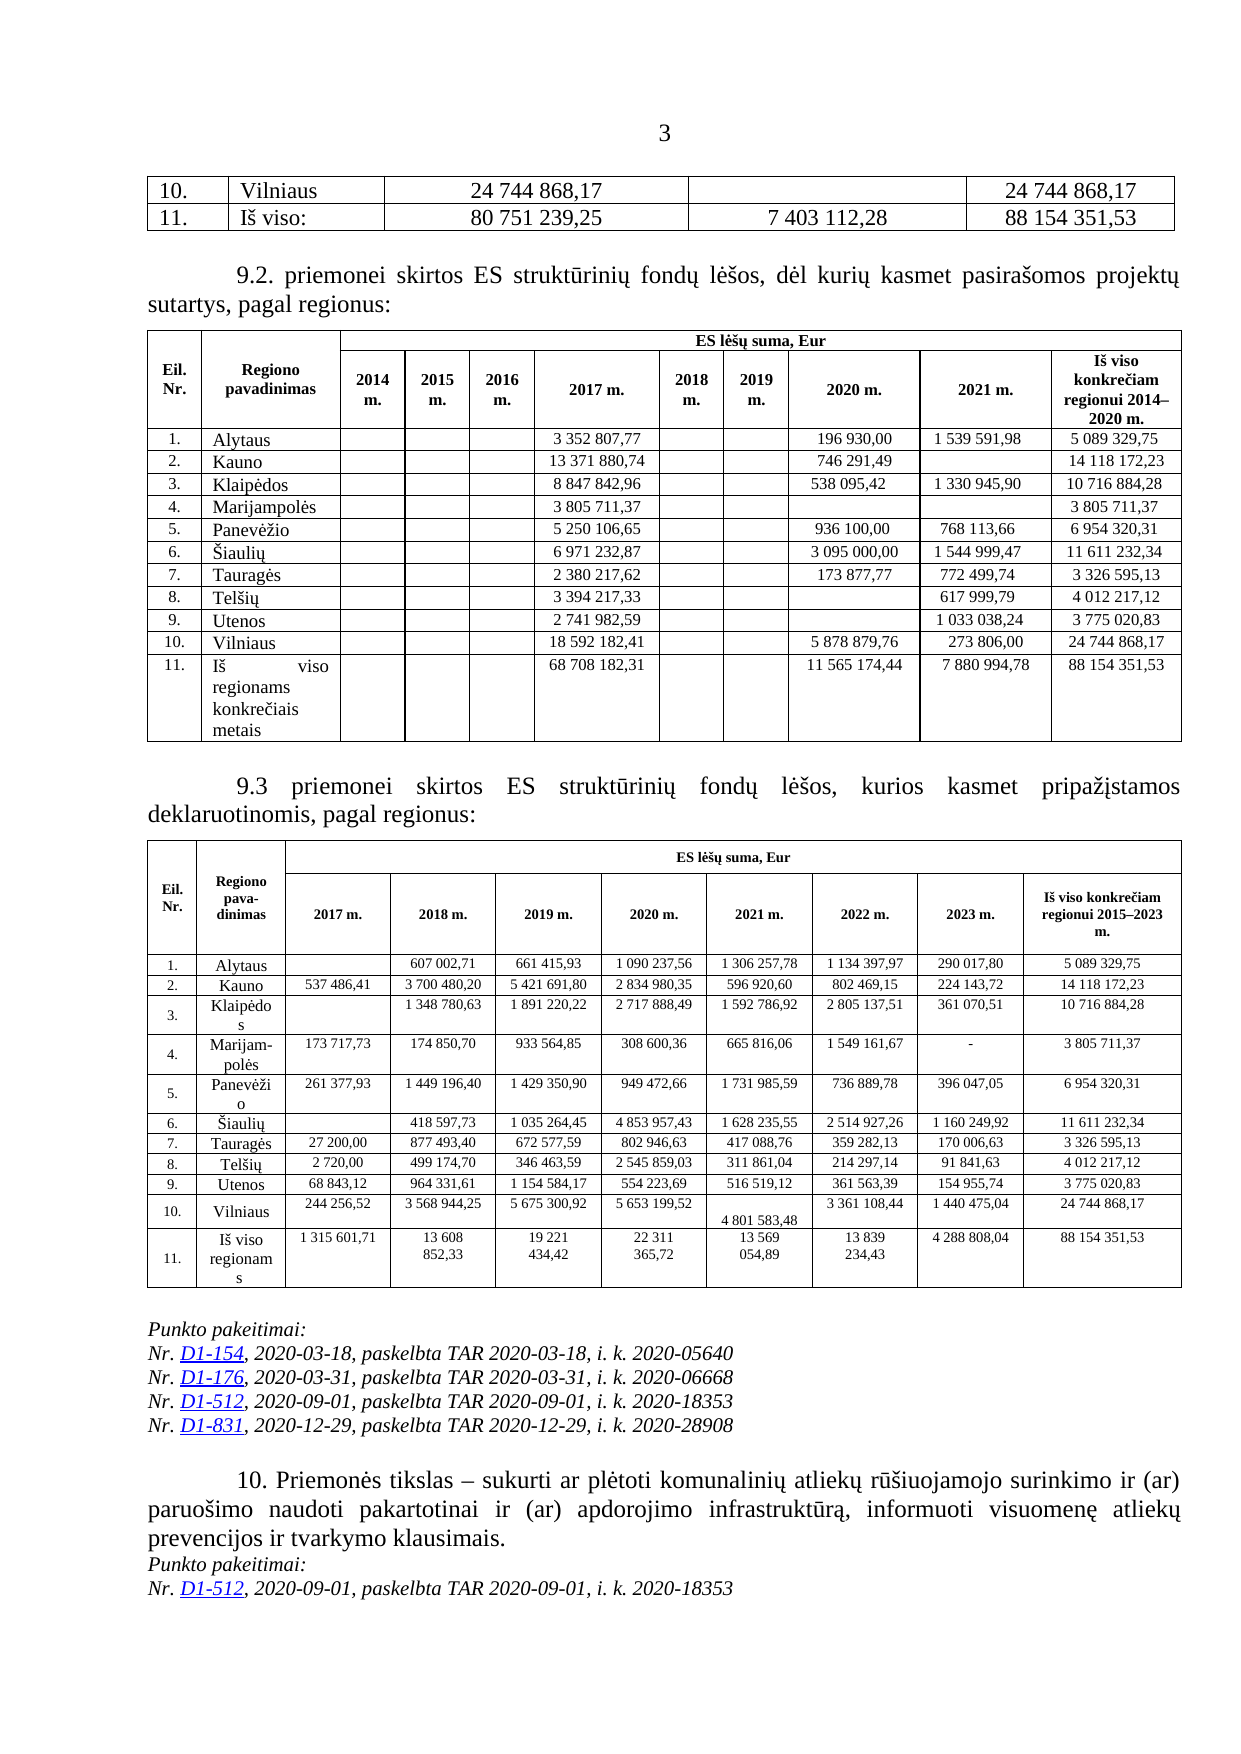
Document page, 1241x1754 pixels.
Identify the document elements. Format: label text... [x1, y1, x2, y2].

table_cell 2021 m. [921, 351, 1051, 428]
table_cell Panevėžio [202, 519, 340, 541]
table_cell [406, 655, 469, 741]
table_cell 1 549 161,67 [813, 1035, 917, 1073]
table_cell Iš viso regionams [197, 1229, 285, 1287]
table_cell 5 089 329,75 [1052, 429, 1181, 450]
table_cell [286, 955, 390, 974]
table_cell Klaipėdos [197, 996, 285, 1034]
table_cell - [918, 1035, 1023, 1073]
table_cell 1 628 235,55 [707, 1114, 812, 1133]
table_cell 24 744 868,17 [1024, 1195, 1181, 1228]
table_cell 2 805 137,51 [813, 996, 917, 1034]
table_cell 88 154 351,53 [1052, 655, 1181, 741]
table_cell 290 017,80 [918, 955, 1023, 974]
table_cell [724, 451, 788, 473]
table_cell 14 118 172,23 [1052, 451, 1181, 473]
table_cell 10. [148, 177, 228, 203]
table_cell 554 223,69 [602, 1175, 706, 1194]
table_cell 22 311 365,72 [602, 1229, 706, 1287]
table_cell 9. [148, 610, 201, 631]
table_cell 1 731 985,59 [707, 1075, 812, 1113]
table_cell 8. [148, 1154, 196, 1173]
table_cell 5 675 300,92 [496, 1195, 601, 1228]
table_cell Šiaulių [197, 1114, 285, 1133]
table_cell 359 282,13 [813, 1134, 917, 1153]
table_cell 2. [148, 451, 201, 473]
table_cell [406, 519, 469, 541]
table_cell 361 563,39 [813, 1175, 917, 1194]
text Nr. D1-154, 2020-03-18, paskelbta TAR 2020-03-18, i. k. 2020-05640 [148, 1341, 1181, 1365]
table_cell [470, 519, 534, 541]
table_cell 4 853 957,43 [602, 1114, 706, 1133]
table_cell 949 472,66 [602, 1075, 706, 1113]
table_cell 311 861,04 [707, 1154, 812, 1173]
table_cell 11 611 232,34 [1024, 1114, 1181, 1133]
table_cell 14 118 172,23 [1024, 976, 1181, 995]
table_cell [341, 587, 404, 608]
table_cell [660, 632, 723, 654]
table_cell [341, 429, 404, 450]
table_cell [789, 587, 919, 608]
table_cell [286, 996, 390, 1034]
table_cell 2015 m. [406, 351, 469, 428]
table_cell 1 592 786,92 [707, 996, 812, 1034]
table_cell 7. [148, 564, 201, 586]
table_cell 964 331,61 [391, 1175, 495, 1194]
table_cell 1 440 475,04 [918, 1195, 1023, 1228]
table_cell 672 577,59 [496, 1134, 601, 1153]
table_cell Iš viso konkrečiam regionui 2014–2020 m. [1052, 351, 1181, 428]
table_cell 19 221 434,42 [496, 1229, 601, 1287]
table_cell 1 539 591,98 [921, 429, 1051, 450]
table_cell Panevėžio [197, 1075, 285, 1113]
table_cell Iš viso konkrečiam regionui 2015–2023 m. [1024, 874, 1181, 954]
table_cell 10 716 884,28 [1052, 474, 1181, 495]
table_cell 2020 m. [789, 351, 919, 428]
table_cell 2018 m. [391, 874, 495, 954]
table_cell 3 361 108,44 [813, 1195, 917, 1228]
table_cell 6. [148, 542, 201, 563]
table_cell 661 415,93 [496, 955, 601, 974]
table_cell 3 394 217,33 [535, 587, 659, 608]
table_cell 6 954 320,31 [1052, 519, 1181, 541]
table_cell Alytaus [202, 429, 340, 450]
table_cell 1 429 350,90 [496, 1075, 601, 1113]
text Nr. D1-512, 2020-09-01, paskelbta TAR 2020-09-01, i. k. 2020-18353 [148, 1576, 1181, 1600]
table_cell 3 805 711,37 [535, 496, 659, 518]
table_cell [406, 542, 469, 563]
table_cell [406, 451, 469, 473]
table_cell [406, 496, 469, 518]
table_cell 516 519,12 [707, 1175, 812, 1194]
table_cell 214 297,14 [813, 1154, 917, 1173]
table_cell 4. [148, 1035, 196, 1073]
table_cell 538 095,42 [789, 474, 919, 495]
table_cell 68 843,12 [286, 1175, 390, 1194]
table_cell 11. [148, 204, 228, 230]
table_cell [724, 632, 788, 654]
table_cell 13 371 880,74 [535, 451, 659, 473]
table_cell 88 154 351,53 [1024, 1229, 1181, 1287]
table_cell 11. [148, 1229, 196, 1287]
table_cell [724, 564, 788, 586]
table_cell 4 012 217,12 [1024, 1154, 1181, 1173]
table_cell [406, 429, 469, 450]
table_header ES lėšų suma, Eur [341, 331, 1181, 350]
table_cell Marijam-polės [197, 1035, 285, 1073]
table_cell 10. [148, 632, 201, 654]
table_cell [406, 632, 469, 654]
table_cell [921, 496, 1051, 518]
table_cell Tauragės [197, 1134, 285, 1153]
table_cell [341, 451, 404, 473]
table_cell 8. [148, 587, 201, 608]
table_cell [724, 474, 788, 495]
table_cell 2 514 927,26 [813, 1114, 917, 1133]
table_cell 13 839 234,43 [813, 1229, 917, 1287]
table_cell [406, 587, 469, 608]
table_cell 2. [148, 976, 196, 995]
table_cell [470, 610, 534, 631]
table_cell [724, 610, 788, 631]
table_cell 3 805 711,37 [1024, 1035, 1181, 1073]
table_cell 2016 m. [470, 351, 534, 428]
text Nr. D1-831, 2020-12-29, paskelbta TAR 2020-12-29, i. k. 2020-28908 [148, 1413, 1181, 1437]
table_cell 2023 m. [918, 874, 1023, 954]
table_cell 417 088,76 [707, 1134, 812, 1153]
table_cell 80 751 239,25 [385, 204, 688, 230]
table_cell 1 306 257,78 [707, 955, 812, 974]
table_cell Kauno [202, 451, 340, 473]
table_cell 91 841,63 [918, 1154, 1023, 1173]
table_cell 1 449 196,40 [391, 1075, 495, 1113]
table_cell [341, 496, 404, 518]
table_cell 3. [148, 996, 196, 1034]
table_cell 3 352 807,77 [535, 429, 659, 450]
table_cell 9. [148, 1175, 196, 1194]
table_cell 11. [148, 655, 201, 741]
table_cell 2022 m. [813, 874, 917, 954]
table_cell 6 954 320,31 [1024, 1075, 1181, 1113]
table_cell 4. [148, 496, 201, 518]
table_cell [724, 542, 788, 563]
table_cell 3. [148, 474, 201, 495]
table_cell 170 006,63 [918, 1134, 1023, 1153]
table_cell 7. [148, 1134, 196, 1153]
table_cell 13 608 852,33 [391, 1229, 495, 1287]
table_cell 13 569 054,89 [707, 1229, 812, 1287]
table_cell 499 174,70 [391, 1154, 495, 1173]
table_cell [470, 451, 534, 473]
table_cell 736 889,78 [813, 1075, 917, 1113]
table_cell 10. [148, 1195, 196, 1228]
table_cell 346 463,59 [496, 1154, 601, 1173]
text Punkto pakeitimai: [148, 1552, 1181, 1576]
table_cell 154 955,74 [918, 1175, 1023, 1194]
table_cell [660, 655, 723, 741]
table_cell 5 089 329,75 [1024, 955, 1181, 974]
table_cell [470, 474, 534, 495]
table_cell 936 100,00 [789, 519, 919, 541]
table_cell 2020 m. [602, 874, 706, 954]
table_cell Tauragės [202, 564, 340, 586]
table_cell [660, 496, 723, 518]
table_cell 2021 m. [707, 874, 812, 954]
table_cell 5 878 879,76 [789, 632, 919, 654]
table_cell [724, 655, 788, 741]
table_cell Iš viso regionams konkrečiais metais [202, 655, 340, 741]
table_cell 8 847 842,96 [535, 474, 659, 495]
table_cell 24 744 868,17 [967, 177, 1174, 203]
table_cell 933 564,85 [496, 1035, 601, 1073]
table_cell [724, 519, 788, 541]
table_cell 3 326 595,13 [1024, 1134, 1181, 1153]
table_cell 24 744 868,17 [1052, 632, 1181, 654]
table_cell [470, 564, 534, 586]
table_cell 7 403 112,28 [689, 204, 966, 230]
table_cell [689, 177, 966, 203]
table_cell 1 348 780,63 [391, 996, 495, 1034]
table_cell 308 600,36 [602, 1035, 706, 1073]
table_cell 1 330 945,90 [921, 474, 1051, 495]
table_cell 88 154 351,53 [967, 204, 1174, 230]
table_cell [789, 610, 919, 631]
table_cell 3 326 595,13 [1052, 564, 1181, 586]
table_cell 2 741 982,59 [535, 610, 659, 631]
table_cell 4 288 808,04 [918, 1229, 1023, 1287]
table_cell [660, 429, 723, 450]
table_cell Telšių [202, 587, 340, 608]
table_cell [660, 474, 723, 495]
table_cell [660, 610, 723, 631]
table_cell 1 160 249,92 [918, 1114, 1023, 1133]
table_cell 173 717,73 [286, 1035, 390, 1073]
table_cell Iš viso: [229, 204, 384, 230]
table_cell Utenos [202, 610, 340, 631]
table_cell 5 421 691,80 [496, 976, 601, 995]
table_cell 1 154 584,17 [496, 1175, 601, 1194]
table_cell 4 012 217,12 [1052, 587, 1181, 608]
table_cell Vilniaus [229, 177, 384, 203]
table_cell 1 033 038,24 [921, 610, 1051, 631]
table_cell 3 700 480,20 [391, 976, 495, 995]
table_cell [470, 632, 534, 654]
text 9.2. priemonei skirtos ES struktūrinių fondų lėšos, dėl kurių kasmet pasirašomos projektų sutartys, pagal regionus: [148, 260, 1181, 318]
table_cell 7 880 994,78 [921, 655, 1051, 741]
table_cell 5 250 106,65 [535, 519, 659, 541]
table_cell 273 806,00 [921, 632, 1051, 654]
table_cell 2 545 859,03 [602, 1154, 706, 1173]
table_cell [286, 1114, 390, 1133]
table_cell 537 486,41 [286, 976, 390, 995]
table_cell 11 565 174,44 [789, 655, 919, 741]
table_cell Alytaus [197, 955, 285, 974]
table_cell 768 113,66 [921, 519, 1051, 541]
table_cell 4 801 583,48 [707, 1195, 812, 1228]
table_cell 27 200,00 [286, 1134, 390, 1153]
table_cell Kauno [197, 976, 285, 995]
table_cell Telšių [197, 1154, 285, 1173]
table_cell [341, 474, 404, 495]
table_cell 1 315 601,71 [286, 1229, 390, 1287]
table_header Regiono pava-dinimas [197, 841, 285, 954]
table_cell [341, 610, 404, 631]
table_cell [660, 451, 723, 473]
table_cell 2 380 217,62 [535, 564, 659, 586]
table_cell 1 134 397,97 [813, 955, 917, 974]
text Punkto pakeitimai: [148, 1317, 1181, 1341]
table_cell 1 891 220,22 [496, 996, 601, 1034]
text Nr. D1-512, 2020-09-01, paskelbta TAR 2020-09-01, i. k. 2020-18353 [148, 1389, 1181, 1413]
table_header ES lėšų suma, Eur [286, 841, 1181, 873]
table_cell [470, 429, 534, 450]
table_cell 2 834 980,35 [602, 976, 706, 995]
table_cell Vilniaus [197, 1195, 285, 1228]
table_cell 746 291,49 [789, 451, 919, 473]
table_cell 11 611 232,34 [1052, 542, 1181, 563]
table_cell [406, 474, 469, 495]
table_cell 772 499,74 [921, 564, 1051, 586]
table_cell 2019 m. [724, 351, 788, 428]
table_cell [660, 542, 723, 563]
table_header Regiono pavadinimas [202, 331, 340, 428]
table_cell 2017 m. [535, 351, 659, 428]
table_cell 5. [148, 519, 201, 541]
table_cell 1 035 264,45 [496, 1114, 601, 1133]
table_cell Utenos [197, 1175, 285, 1194]
table_cell 10 716 884,28 [1024, 996, 1181, 1034]
table_cell [470, 542, 534, 563]
table_header Eil. Nr. [148, 841, 196, 954]
table_cell 617 999,79 [921, 587, 1051, 608]
table_cell 5 653 199,52 [602, 1195, 706, 1228]
table_cell 1. [148, 955, 196, 974]
table_cell 174 850,70 [391, 1035, 495, 1073]
table_cell 802 469,15 [813, 976, 917, 995]
table_cell 196 930,00 [789, 429, 919, 450]
table_cell 6 971 232,87 [535, 542, 659, 563]
table_cell 2014 m. [341, 351, 404, 428]
table_cell [470, 587, 534, 608]
table_cell 3 095 000,00 [789, 542, 919, 563]
table_cell [789, 496, 919, 518]
table_cell 2 720,00 [286, 1154, 390, 1173]
text Nr. D1-176, 2020-03-31, paskelbta TAR 2020-03-31, i. k. 2020-06668 [148, 1365, 1181, 1389]
text 9.3 priemonei skirtos ES struktūrinių fondų lėšos, kurios kasmet pripažįstamos deklaruotinomis, pagal regionus: [148, 771, 1181, 828]
table_cell Šiaulių [202, 542, 340, 563]
table_cell 3 775 020,83 [1052, 610, 1181, 631]
table_cell [660, 587, 723, 608]
table_cell [660, 564, 723, 586]
table_cell 802 946,63 [602, 1134, 706, 1153]
table_cell [341, 632, 404, 654]
table_cell 361 070,51 [918, 996, 1023, 1034]
table_cell 6. [148, 1114, 196, 1133]
table_cell [724, 429, 788, 450]
table_cell 665 816,06 [707, 1035, 812, 1073]
table_cell 5. [148, 1075, 196, 1113]
table_cell [660, 519, 723, 541]
table_cell 2018 m. [660, 351, 723, 428]
table_cell Vilniaus [202, 632, 340, 654]
table_cell 2017 m. [286, 874, 390, 954]
table_cell [341, 564, 404, 586]
table_cell 261 377,93 [286, 1075, 390, 1113]
table_cell 396 047,05 [918, 1075, 1023, 1113]
table_cell 224 143,72 [918, 976, 1023, 995]
table_cell 173 877,77 [789, 564, 919, 586]
table_cell 3 775 020,83 [1024, 1175, 1181, 1194]
table_cell [724, 496, 788, 518]
table_cell 596 920,60 [707, 976, 812, 995]
table_cell [470, 496, 534, 518]
table_cell [921, 451, 1051, 473]
table_header Eil. Nr. [148, 331, 201, 428]
table_cell [341, 519, 404, 541]
table_cell 3 805 711,37 [1052, 496, 1181, 518]
table_cell Marijampolės [202, 496, 340, 518]
text 10. Priemonės tikslas – sukurti ar plėtoti komunalinių atliekų rūšiuojamojo surinkimo ir (ar) paruošimo naudoti pakartotinai ir (ar) apdorojimo infrastruktūrą, informuoti visuomenę atliekų prevencijos ir tvarkymo klausimais. [148, 1466, 1181, 1552]
table_cell [724, 587, 788, 608]
table_cell 68 708 182,31 [535, 655, 659, 741]
table_cell 1 544 999,47 [921, 542, 1051, 563]
table_cell [470, 655, 534, 741]
table_cell 418 597,73 [391, 1114, 495, 1133]
table_cell 1. [148, 429, 201, 450]
table_cell 2 717 888,49 [602, 996, 706, 1034]
table_cell 607 002,71 [391, 955, 495, 974]
table_cell 244 256,52 [286, 1195, 390, 1228]
table_cell 1 090 237,56 [602, 955, 706, 974]
table_cell 18 592 182,41 [535, 632, 659, 654]
table_cell [406, 610, 469, 631]
table_cell Klaipėdos [202, 474, 340, 495]
table_cell [406, 564, 469, 586]
table_cell 877 493,40 [391, 1134, 495, 1153]
table_cell [341, 655, 404, 741]
table_cell 24 744 868,17 [385, 177, 688, 203]
table_cell 2019 m. [496, 874, 601, 954]
table_cell [341, 542, 404, 563]
table_cell 3 568 944,25 [391, 1195, 495, 1228]
